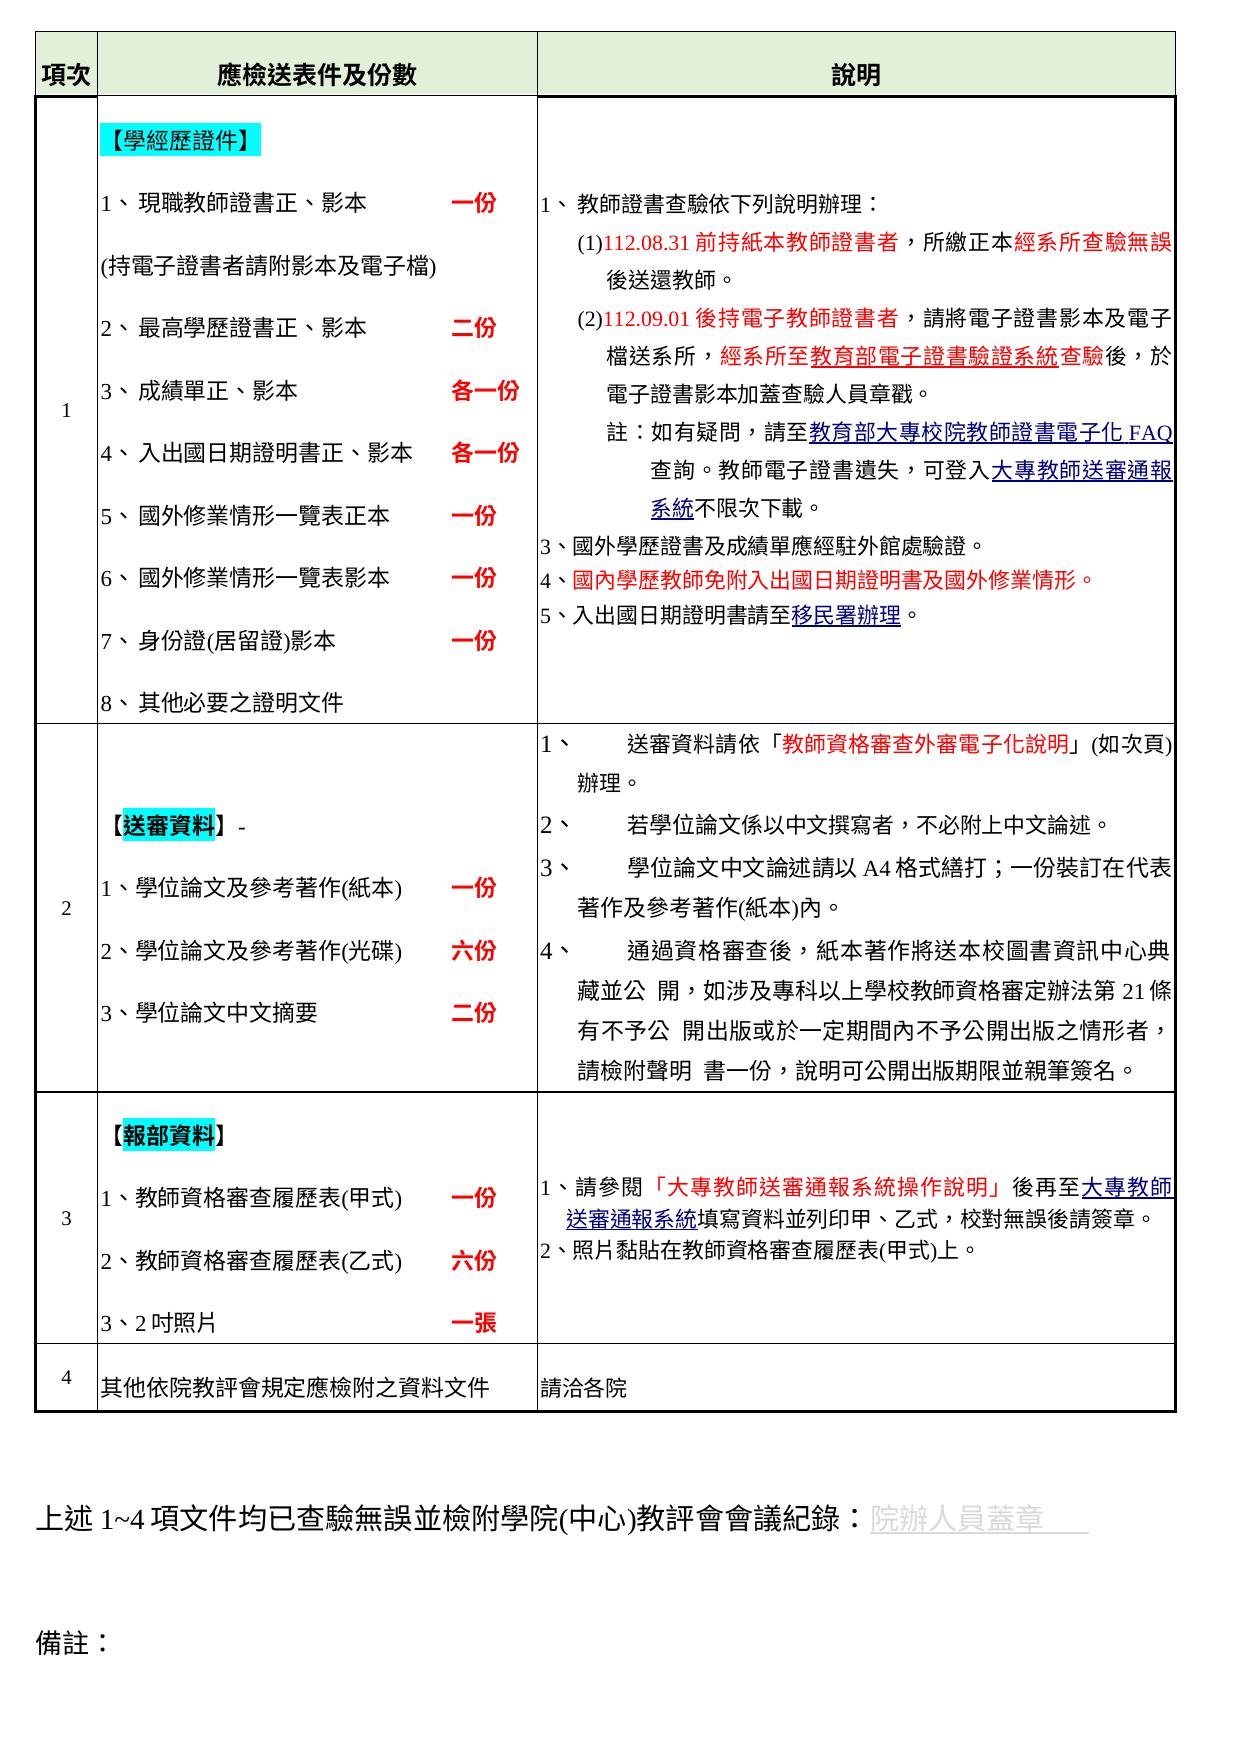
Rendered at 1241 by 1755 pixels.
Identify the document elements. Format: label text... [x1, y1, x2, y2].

table_header 應檢送表件及份數 [98, 32, 537, 94]
text 備註： [35, 1600, 1181, 1663]
table_cell 2 [37, 724, 97, 1091]
table_cell 送審資料請依「教師資格審查外審電子化說明」(如次頁)辦理。 若學位論文係以中文撰寫者，不必附上中文論述。 學位論文中文論述請以A4格式繕打；一份裝訂在代表著作及參考著作(紙本)內。 通過資格審查後，紙本著作將送本校圖書資訊中心典藏並公 開，如涉及專科以上學校教師資格審定辦法第21條有不予公 開出版或於一定期間內不予公開出版之情形者，請檢附聲明 書一份，說明可公開出版期限並親筆簽名。 [538, 724, 1174, 1091]
table_cell 【學經歷證件】 現職教師證書正、影本 (持電子證書者請附影本及電子檔) 最高學歷證書正、影本 成績單正、影本 入出國日期證明書正、影本 國外修業情形一覽表正本 國外修業情形一覽表影本 身份證(居留證)影本 其他必要之證明文件 [98, 96, 448, 723]
table_cell 教師證書查驗依下列說明辦理： (1)112.08.31前持紙本教師證書者，所繳正本經系所查驗無誤後送還教師。 (2)112.09.01後持電子教師證書者，請將電子證書影本及電子檔送系所，經系所至教育部電子證書驗證系統查驗後，於電子證書影本加蓋查驗人員章戳。 註：如有疑問，請至教育部大專校院教師證書電子化FAQ查詢。教師電子證書遺失，可登入大專教師送審通報系統不限次下載。 3、國外學歷證書及成績單應經駐外館處驗證。 4、國內學歷教師免附入出國日期證明書及國外修業情形。 5、入出國日期證明書請至移民署辦理。 [538, 98, 1174, 723]
table_cell 一份 二份 各一份 各一份 一份 一份 一份 [448, 96, 537, 723]
table_cell 1、請參閱「大專教師送審通報系統操作說明」後再至大專教師 送審通報系統填寫資料並列印甲、乙式，校對無誤後請簽章。 2、照片黏貼在教師資格審查履歷表(甲式)上。 [538, 1093, 1174, 1342]
table_cell 請洽各院 [538, 1344, 1174, 1410]
table_cell 一份 六份 一張 [448, 1093, 537, 1342]
table_cell 【報部資料】 1、教師資格審查履歷表(甲式) 2、教師資格審查履歷表(乙式) 3、2吋照片 [98, 1093, 448, 1342]
table_header 項次 [36, 32, 97, 94]
table_cell 其他依院教評會規定應檢附之資料文件 [98, 1344, 537, 1410]
text 上述1~4項文件均已查驗無誤並檢附學院(中心)教評會會議紀錄：院辦人員蓋章 [35, 1475, 1181, 1538]
table_cell 3 [37, 1093, 97, 1342]
table_cell 1 [37, 98, 97, 723]
table_cell 4 [37, 1344, 97, 1410]
table_cell 一份 六份 二份 [448, 724, 537, 1091]
table_header 說明 [538, 32, 1175, 94]
table_cell 【送審資料】- 1、學位論文及參考著作(紙本) 2、學位論文及參考著作(光碟) 3、學位論文中文摘要 [98, 724, 448, 1091]
